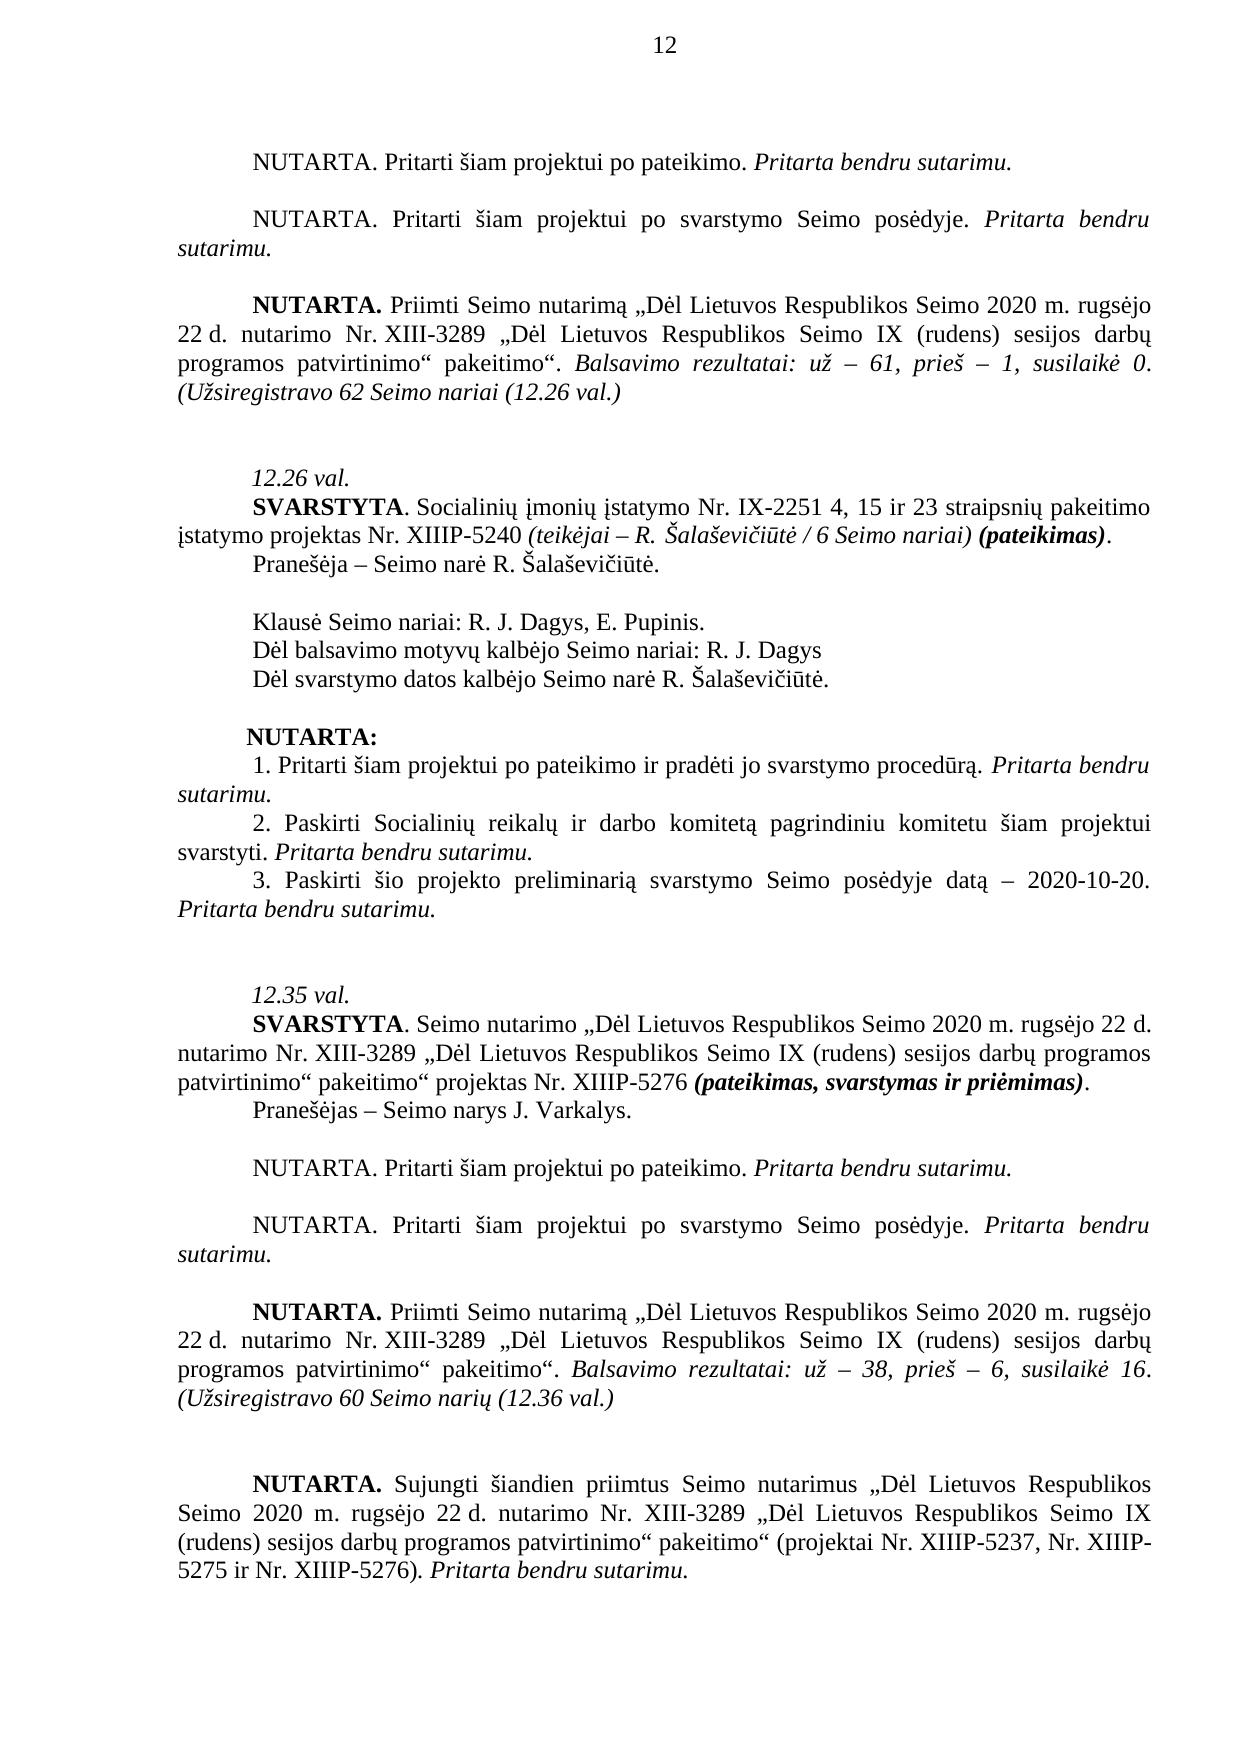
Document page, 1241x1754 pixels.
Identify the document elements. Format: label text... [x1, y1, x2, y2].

text Dėl balsavimo motyvų kalbėjo Seimo nariai: R. J. Dagys [177, 636, 1152, 664]
text Pranešėja – Seimo narė R. Šalaševičiūtė. [177, 549, 1152, 578]
text NUTARTA. Pritarti šiam projektui po svarstymo Seimo posėdyje. Pritarta bendru sutarimu. [177, 204, 1152, 262]
text 3. Paskirti šio projekto preliminarią svarstymo Seimo posėdyje datą – 2020-10-20. Pritarta bendru sutarimu. [177, 866, 1152, 923]
text NUTARTA. Priimti Seimo nutarimą „Dėl Lietuvos Respublikos Seimo 2020 m. rugsėjo 22 d. nutarimo Nr. XIII-3289 „Dėl Lietuvos Respublikos Seimo IX (rudens) sesijos darbų programos patvirtinimo“ pakeitimo“. Balsavimo rezultatai: už – 61, prieš – 1, susilaikė 0. (Užsiregistravo 62 Seimo nariai (12.26 val.) [177, 291, 1152, 406]
text SVARSTYTA. Socialinių įmonių įstatymo Nr. IX-2251 4, 15 ir 23 straipsnių pakeitimo įstatymo projektas Nr. XIIIP-5240 (teikėjai – R. Šalaševičiūtė / 6 Seimo nariai) (pateikimas). [177, 492, 1152, 549]
text 12.26 val. [177, 463, 1152, 492]
text NUTARTA. Priimti Seimo nutarimą „Dėl Lietuvos Respublikos Seimo 2020 m. rugsėjo 22 d. nutarimo Nr. XIII-3289 „Dėl Lietuvos Respublikos Seimo IX (rudens) sesijos darbų programos patvirtinimo“ pakeitimo“. Balsavimo rezultatai: už – 38, prieš – 6, susilaikė 16. (Užsiregistravo 60 Seimo narių (12.36 val.) [177, 1297, 1152, 1412]
text NUTARTA. Sujungti šiandien priimtus Seimo nutarimus „Dėl Lietuvos Respublikos Seimo 2020 m. rugsėjo 22 d. nutarimo Nr. XIII-3289 „Dėl Lietuvos Respublikos Seimo IX (rudens) sesijos darbų programos patvirtinimo“ pakeitimo“ (projektai Nr. XIIIP-5237, Nr. XIIIP-5275 ir Nr. XIIIP-5276). Pritarta bendru sutarimu. [177, 1469, 1152, 1584]
text NUTARTA. Pritarti šiam projektui po svarstymo Seimo posėdyje. Pritarta bendru sutarimu. [177, 1211, 1152, 1268]
text NUTARTA: [177, 722, 1152, 751]
text NUTARTA. Pritarti šiam projektui po pateikimo. Pritarta bendru sutarimu. [177, 147, 1152, 176]
text Pranešėjas – Seimo narys J. Varkalys. [177, 1096, 1152, 1124]
text 12.35 val. [177, 981, 1152, 1009]
text 2. Paskirti Socialinių reikalų ir darbo komitetą pagrindiniu komitetu šiam projektui svarstyti. Pritarta bendru sutarimu. [177, 808, 1152, 866]
text 1. Pritarti šiam projektui po pateikimo ir pradėti jo svarstymo procedūrą. Pritarta bendru sutarimu. [177, 751, 1152, 808]
text Dėl svarstymo datos kalbėjo Seimo narė R. Šalaševičiūtė. [177, 664, 1152, 693]
text SVARSTYTA. Seimo nutarimo „Dėl Lietuvos Respublikos Seimo 2020 m. rugsėjo 22 d. nutarimo Nr. XIII-3289 „Dėl Lietuvos Respublikos Seimo IX (rudens) sesijos darbų programos patvirtinimo“ pakeitimo“ projektas Nr. XIIIP-5276 (pateikimas, svarstymas ir priėmimas). [177, 1009, 1152, 1096]
text NUTARTA. Pritarti šiam projektui po pateikimo. Pritarta bendru sutarimu. [177, 1153, 1152, 1182]
text Klausė Seimo nariai: R. J. Dagys, E. Pupinis. [177, 607, 1152, 636]
